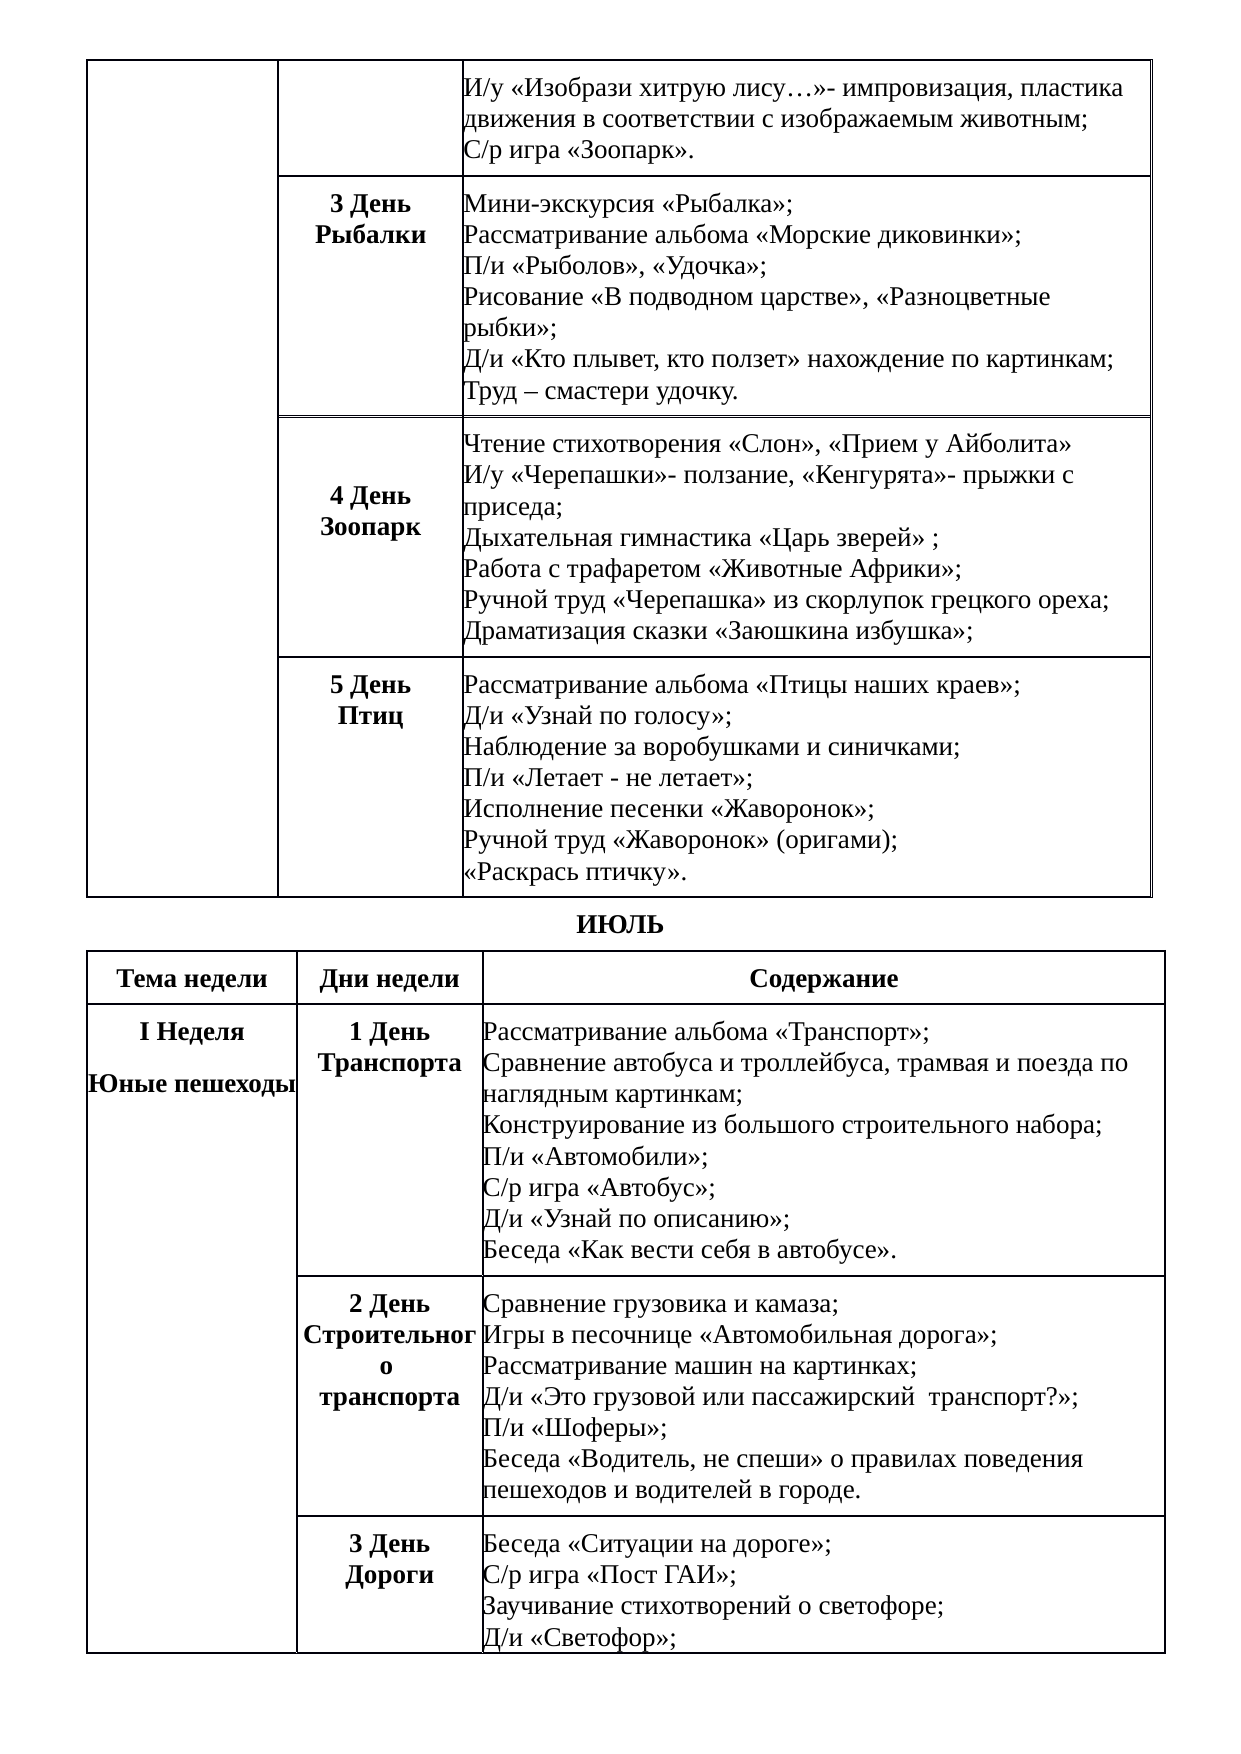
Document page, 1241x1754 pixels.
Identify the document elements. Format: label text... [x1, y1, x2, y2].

table_cell 4 День Зоопарк [279, 418, 462, 656]
table_cell 2 День Строительного транспорта [298, 1277, 482, 1515]
table_cell Рассматривание альбома «Транспорт»; Сравнение автобуса и троллейбуса, трамвая и поезда по наглядным картинкам; Конструирование из большого строительного набора; П/и «Автомобили»; С/р игра «Автобус»; Д/и «Узнай по описанию»; Беседа «Как вести себя в автобусе». [484, 1005, 1164, 1275]
table_cell 3 День Дороги [298, 1517, 482, 1652]
table_cell Чтение стихотворения «Слон», «Прием у Айболита» И/у «Черепашки»- ползание, «Кенгурята»- прыжки с приседа; Дыхательная гимнастика «Царь зверей» ; Работа с трафаретом «Животные Африки»; Ручной труд «Черепашка» из скорлупок грецкого ореха; Драматизация сказки «Заюшкина избушка»; [464, 418, 1150, 656]
table_cell Беседа «Ситуации на дороге»; С/р игра «Пост ГАИ»; Заучивание стихотворений о светофоре; Д/и «Светофор»; [484, 1517, 1164, 1652]
table_header Тема недели [88, 952, 296, 1003]
table_cell 3 День Рыбалки [279, 177, 462, 415]
table_header Дни недели [298, 952, 482, 1003]
table_cell I Неделя Юные пешеходы [88, 1005, 296, 1652]
table_cell [88, 61, 277, 896]
table_cell Мини-экскурсия «Рыбалка»; Рассматривание альбома «Морские диковинки»; П/и «Рыболов», «Удочка»; Рисование «В подводном царстве», «Разноцветные рыбки»; Д/и «Кто плывет, кто ползет» нахождение по картинкам; Труд – смастери удочку. [464, 177, 1150, 415]
table_cell 5 День Птиц [279, 658, 462, 896]
text ИЮЛЬ [89, 908, 1152, 939]
table_cell Сравнение грузовика и камаза; Игры в песочнице «Автомобильная дорога»; Рассматривание машин на картинках; Д/и «Это грузовой или пассажирский транспорт?»; П/и «Шоферы»; Беседа «Водитель, не спеши» о правилах поведения пешеходов и водителей в городе. [484, 1277, 1164, 1515]
table_cell 1 День Транспорта [298, 1005, 482, 1275]
table_cell И/у «Изобрази хитрую лису…»- импровизация, пластика движения в соответствии с изображаемым животным; С/р игра «Зоопарк». [464, 61, 1150, 175]
table_cell Рассматривание альбома «Птицы наших краев»; Д/и «Узнай по голосу»; Наблюдение за воробушками и синичками; П/и «Летает - не летает»; Исполнение песенки «Жаворонок»; Ручной труд «Жаворонок» (оригами); «Раскрась птичку». [464, 658, 1150, 896]
table_cell [279, 61, 462, 175]
table_header Содержание [484, 952, 1164, 1003]
